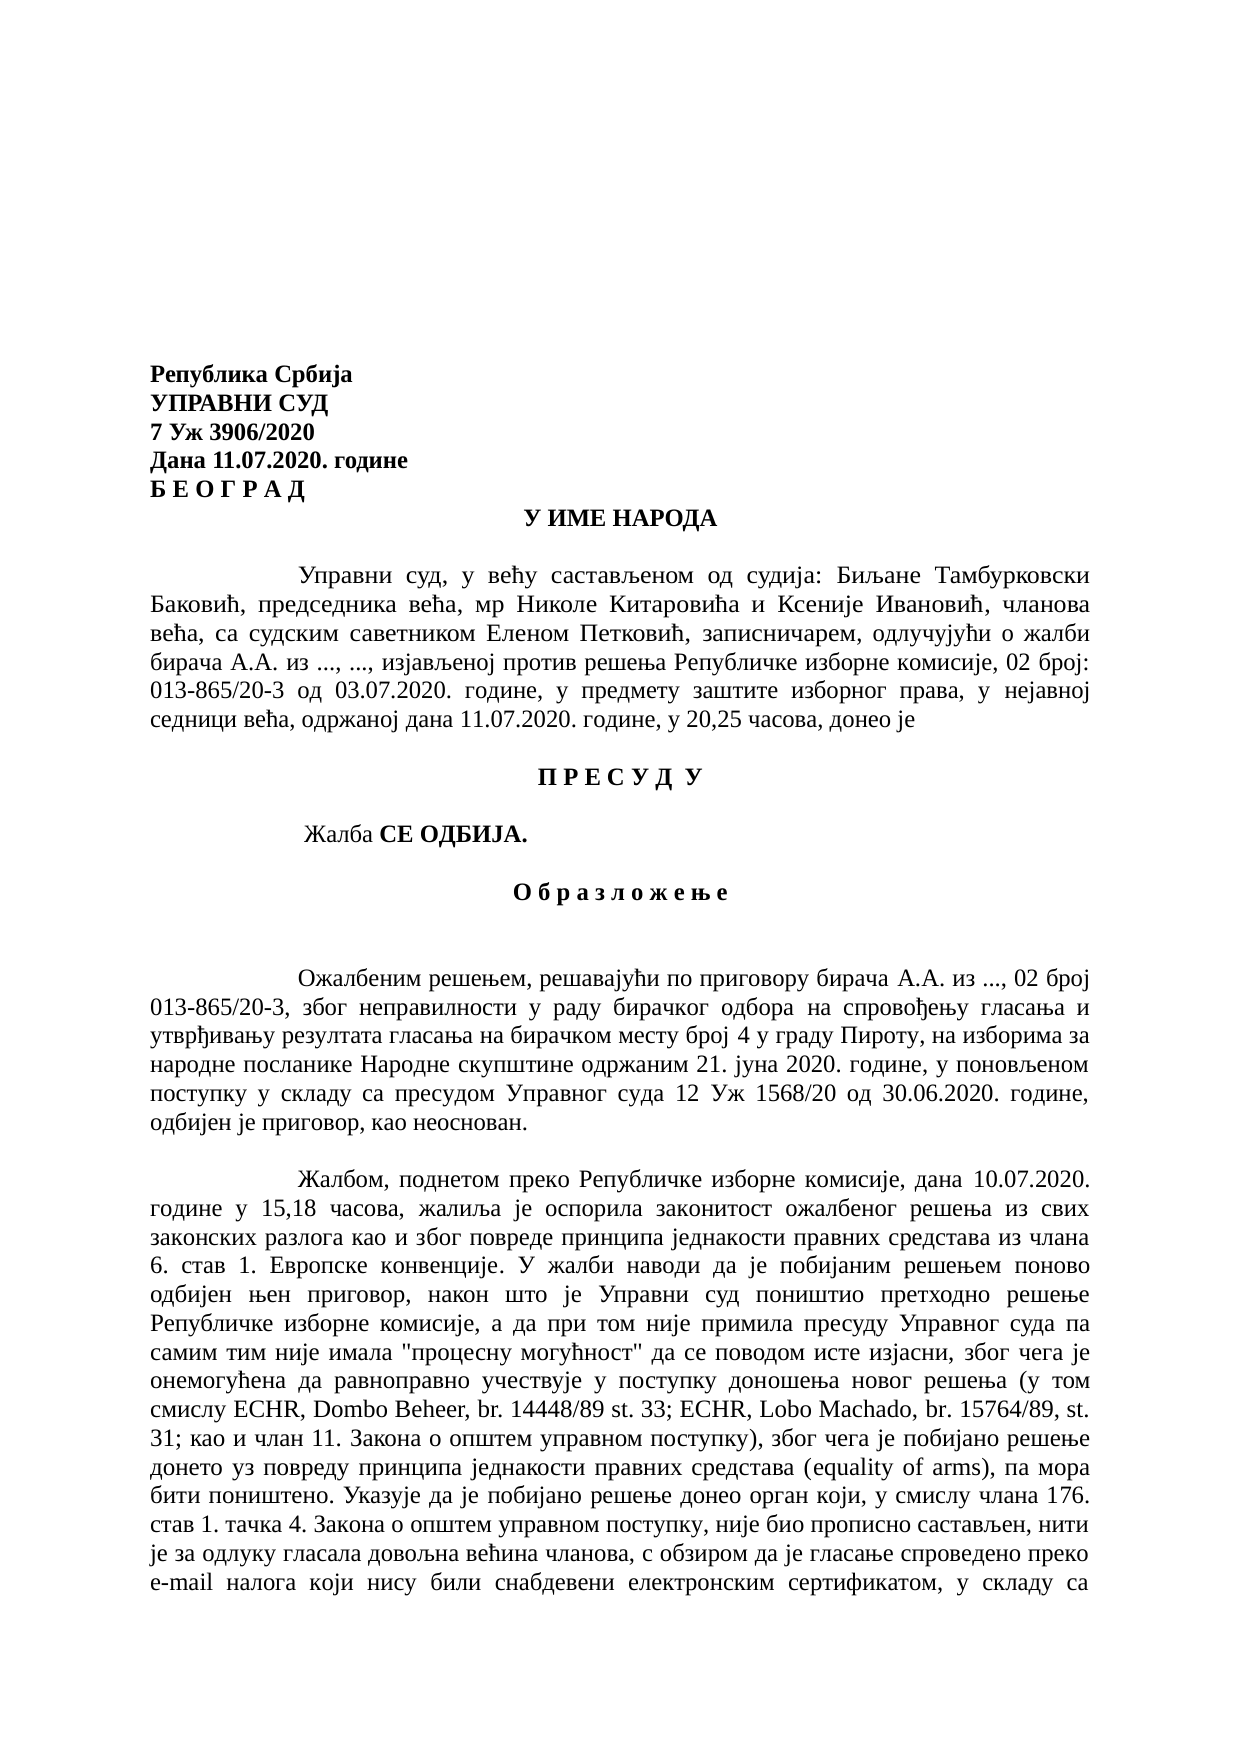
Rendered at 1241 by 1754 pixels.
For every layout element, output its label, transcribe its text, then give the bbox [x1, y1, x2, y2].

text Б Е О Г Р А Д [150, 474, 1090, 503]
text У ИМЕ НАРОДА [150, 503, 1090, 532]
text Дана 11.07.2020. године [150, 445, 1090, 474]
text Жалба СЕ ОДБИЈА. [150, 819, 1090, 848]
text О б р а з л о ж е њ е [150, 877, 1090, 905]
text УПРАВНИ СУД [150, 388, 1090, 417]
text П Р Е С У Д У [150, 762, 1090, 790]
text 7 Уж 3906/2020 [150, 417, 1090, 445]
text Жалбом, поднетом преко Републичке изборне комисије, дана 10.07.2020. године у 15,18 часова, жалиља је оспорила законитост ожалбеног решења из свих законских разлога као и због повреде принципа једнакости правних средстава из члана 6. став 1. Европске конвенције. У жалби наводи да је побијаним решењем поново одбијен њен приговор, након што је Управни суд поништио претходно решење Републичке изборне комисије, а да при том није примила пресуду Управног суда па самим тим није имала "процесну могућност" да се поводом исте изјасни, због чега је онемогућена да равноправно учествује у поступку доношења новог решења (у том смислу ECHR, Dombo Beheer, br. 14448/89 st. 33; ECHR, Lobo Machado, br. 15764/89, st. 31; као и члан 11. Закона о општем управном поступку), због чега је побијано решење донето уз повреду принципа једнакости правних средстава (equality of arms), па мора бити поништено. Указује да је побијано решење донео орган који, у смислу члана 176. став 1. тачка 4. Закона о општем управном поступку, није био прописно састављен, нити је за одлуку гласала довољна већина чланова, с обзиром да је гласање спроведено преко e-mail налога који нису били снабдевени електронским сертификатом, у складу са [150, 1164, 1090, 1595]
text Република Србија [150, 148, 1090, 388]
text Управни суд, у већу састављеном од судија: Биљане Тамбурковски Баковић, председника већа, мр Николе Китаровића и Ксеније Ивановић, чланова већа, са судским саветником Еленом Петковић, записничарем, одлучујући о жалби бирача А.А. из ..., ..., изјављеној против решења Републичке изборне комисије, 02 број: 013-865/20-3 од 03.07.2020. године, у предмету заштите изборног права, у нејавној седници већа, одржаној дана 11.07.2020. године, у 20,25 часова, донео је [150, 560, 1090, 733]
text Ожалбеним решењем, решавајући по приговору бирача А.А. из ..., 02 број 013-865/20-3, због неправилности у раду бирачког одбора на спровођењу гласања и утврђивању резултата гласања на бирачком месту број 4 у граду Пироту, на изборима за народне посланике Народне скупштине одржаним 21. јуна 2020. године, у поновљеном поступку у складу са пресудом Управног суда 12 Уж 1568/20 од 30.06.2020. године, одбијен је приговор, као неоснован. [150, 963, 1090, 1135]
